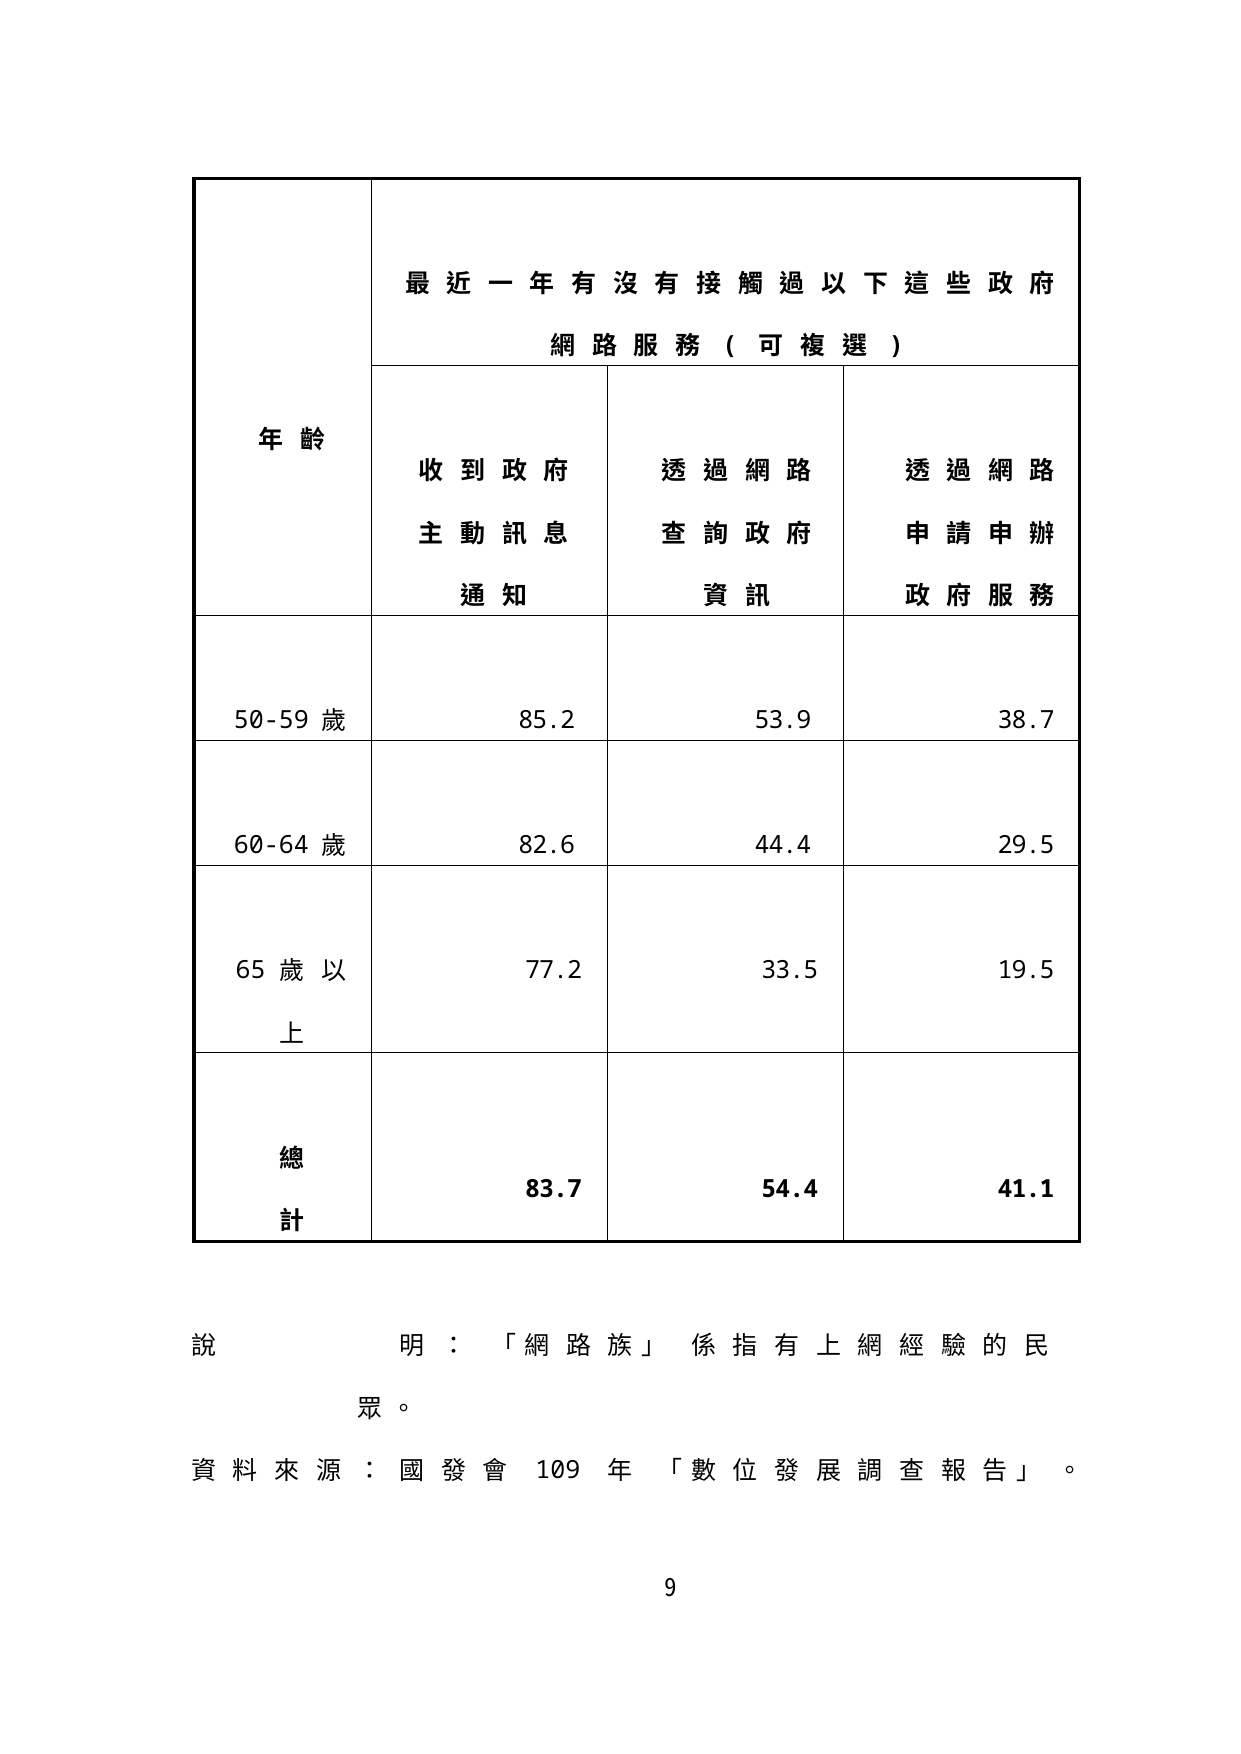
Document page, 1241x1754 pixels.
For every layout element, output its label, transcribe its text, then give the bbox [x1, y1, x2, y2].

table_cell 83.7 [372, 1053, 607, 1240]
table_cell 60-64歲 [196, 741, 371, 865]
table_cell 19.5 [844, 866, 1078, 1052]
table_cell 透過網路查詢政府資訊 [608, 366, 843, 615]
table_cell 53.9 [608, 616, 843, 740]
table_cell 50-59歲 [196, 616, 371, 740]
table_cell 65歲以上 [196, 866, 371, 1052]
table_cell 33.5 [608, 866, 843, 1052]
table_cell 44.4 [608, 741, 843, 865]
table_cell 38.7 [844, 616, 1078, 740]
table_header 年齡 [196, 180, 371, 615]
table_cell 82.6 [372, 741, 607, 865]
table_header 最近一年有沒有接觸過以下這些政府網路服務(可複選) [372, 180, 1078, 365]
table_cell 54.4 [608, 1053, 843, 1240]
table_cell 77.2 [372, 866, 607, 1052]
table_cell 總 計 [196, 1053, 371, 1240]
table_cell 85.2 [372, 616, 607, 740]
text 說 明：「網路族」係指有上網經驗的民眾。 [183, 1302, 1058, 1427]
table_cell 41.1 [844, 1053, 1078, 1240]
table_cell 收到政府主動訊息通知 [372, 366, 607, 615]
table_cell 透過網路申請申辦政府服務 [844, 366, 1078, 615]
text 資料來源：國發會109年「數位發展調查報告」。 [183, 1427, 1058, 1552]
table_cell 29.5 [844, 741, 1078, 865]
